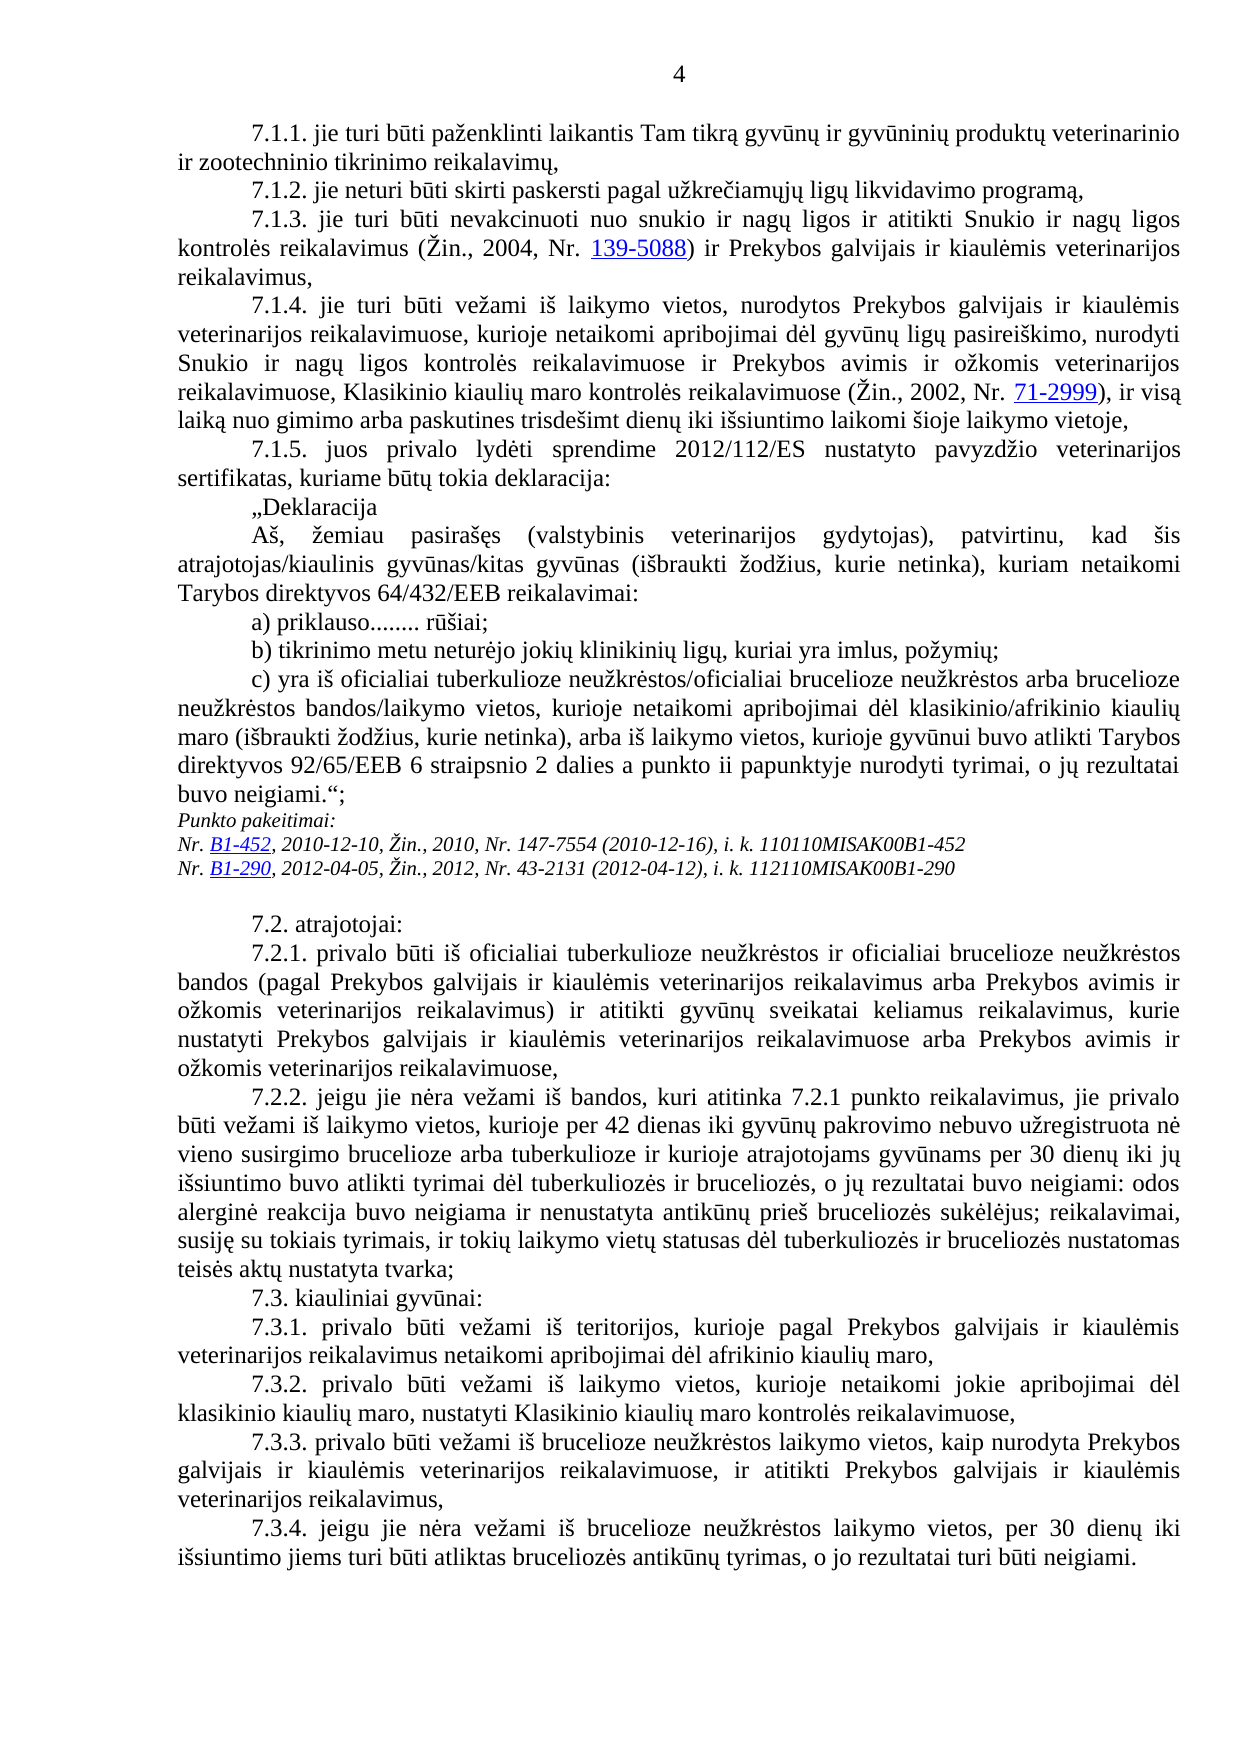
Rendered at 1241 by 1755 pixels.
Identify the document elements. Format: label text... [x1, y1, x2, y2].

text b) tikrinimo metu neturėjo jokių klinikinių ligų, kuriai yra imlus, požymių; [177, 636, 1181, 664]
text 7.3.2. privalo būti vežami iš laikymo vietos, kurioje netaikomi jokie apribojimai dėl klasikinio kiaulių maro, nustatyti Klasikinio kiaulių maro kontrolės reikalavimuose, [177, 1369, 1181, 1427]
text Punkto pakeitimai: [177, 808, 1181, 832]
text 7.1.2. jie neturi būti skirti paskersti pagal užkrečiamųjų ligų likvidavimo programą, [177, 176, 1181, 204]
text 7.2.2. jeigu jie nėra vežami iš bandos, kuri atitinka 7.2.1 punkto reikalavimus, jie privalo būti vežami iš laikymo vietos, kurioje per 42 dienas iki gyvūnų pakrovimo nebuvo užregistruota nė vieno susirgimo brucelioze arba tuberkulioze ir kurioje atrajotojams gyvūnams per 30 dienų iki jų išsiuntimo buvo atlikti tyrimai dėl tuberkuliozės ir bruceliozės, o jų rezultatai buvo neigiami: odos alerginė reakcija buvo neigiama ir nenustatyta antikūnų prieš bruceliozės sukėlėjus; reikalavimai, susiję su tokiais tyrimais, ir tokių laikymo vietų statusas dėl tuberkuliozės ir bruceliozės nustatomas teisės aktų nustatyta tvarka; [177, 1082, 1181, 1283]
text 7.1.4. jie turi būti vežami iš laikymo vietos, nurodytos Prekybos galvijais ir kiaulėmis veterinarijos reikalavimuose, kurioje netaikomi apribojimai dėl gyvūnų ligų pasireiškimo, nurodyti Snukio ir nagų ligos kontrolės reikalavimuose ir Prekybos avimis ir ožkomis veterinarijos reikalavimuose, Klasikinio kiaulių maro kontrolės reikalavimuose (Žin., 2002, Nr. 71-2999), ir visą laiką nuo gimimo arba paskutines trisdešimt dienų iki išsiuntimo laikomi šioje laikymo vietoje, [177, 291, 1181, 434]
text Nr. B1-290, 2012-04-05, Žin., 2012, Nr. 43-2131 (2012-04-12), i. k. 112110MISAK00B1-290 [177, 856, 1181, 880]
text Nr. B1-452, 2010-12-10, Žin., 2010, Nr. 147-7554 (2010-12-16), i. k. 110110MISAK00B1-452 [177, 832, 1181, 856]
text 7.3.3. privalo būti vežami iš brucelioze neužkrėstos laikymo vietos, kaip nurodyta Prekybos galvijais ir kiaulėmis veterinarijos reikalavimuose, ir atitikti Prekybos galvijais ir kiaulėmis veterinarijos reikalavimus, [177, 1427, 1181, 1513]
text 7.3.1. privalo būti vežami iš teritorijos, kurioje pagal Prekybos galvijais ir kiaulėmis veterinarijos reikalavimus netaikomi apribojimai dėl afrikinio kiaulių maro, [177, 1312, 1181, 1369]
text 7.1.3. jie turi būti nevakcinuoti nuo snukio ir nagų ligos ir atitikti Snukio ir nagų ligos kontrolės reikalavimus (Žin., 2004, Nr. 139-5088) ir Prekybos galvijais ir kiaulėmis veterinarijos reikalavimus, [177, 204, 1181, 291]
text c) yra iš oficialiai tuberkulioze neužkrėstos/oficialiai brucelioze neužkrėstos arba brucelioze neužkrėstos bandos/laikymo vietos, kurioje netaikomi apribojimai dėl klasikinio/afrikinio kiaulių maro (išbraukti žodžius, kurie netinka), arba iš laikymo vietos, kurioje gyvūnui buvo atlikti Tarybos direktyvos 92/65/EEB 6 straipsnio 2 dalies a punkto ii papunktyje nurodyti tyrimai, o jų rezultatai buvo neigiami.“; [177, 664, 1181, 808]
text 7.3. kiauliniai gyvūnai: [177, 1283, 1181, 1312]
text Aš, žemiau pasirašęs (valstybinis veterinarijos gydytojas), patvirtinu, kad šis atrajotojas/kiaulinis gyvūnas/kitas gyvūnas (išbraukti žodžius, kurie netinka), kuriam netaikomi Tarybos direktyvos 64/432/EEB reikalavimai: [177, 521, 1181, 607]
text 7.2.1. privalo būti iš oficialiai tuberkulioze neužkrėstos ir oficialiai brucelioze neužkrėstos bandos (pagal Prekybos galvijais ir kiaulėmis veterinarijos reikalavimus arba Prekybos avimis ir ožkomis veterinarijos reikalavimus) ir atitikti gyvūnų sveikatai keliamus reikalavimus, kurie nustatyti Prekybos galvijais ir kiaulėmis veterinarijos reikalavimuose arba Prekybos avimis ir ožkomis veterinarijos reikalavimuose, [177, 938, 1181, 1082]
text 7.3.4. jeigu jie nėra vežami iš brucelioze neužkrėstos laikymo vietos, per 30 dienų iki išsiuntimo jiems turi būti atliktas bruceliozės antikūnų tyrimas, o jo rezultatai turi būti neigiami. [177, 1513, 1181, 1570]
text „Deklaracija [177, 492, 1181, 521]
text 7.1.5. juos privalo lydėti sprendime 2012/112/ES nustatyto pavyzdžio veterinarijos sertifikatas, kuriame būtų tokia deklaracija: [177, 434, 1181, 492]
text 7.1.1. jie turi būti paženklinti laikantis Tam tikrą gyvūnų ir gyvūninių produktų veterinarinio ir zootechninio tikrinimo reikalavimų, [177, 118, 1181, 176]
text 7.2. atrajotojai: [177, 909, 1181, 938]
text a) priklauso........ rūšiai; [177, 607, 1181, 636]
